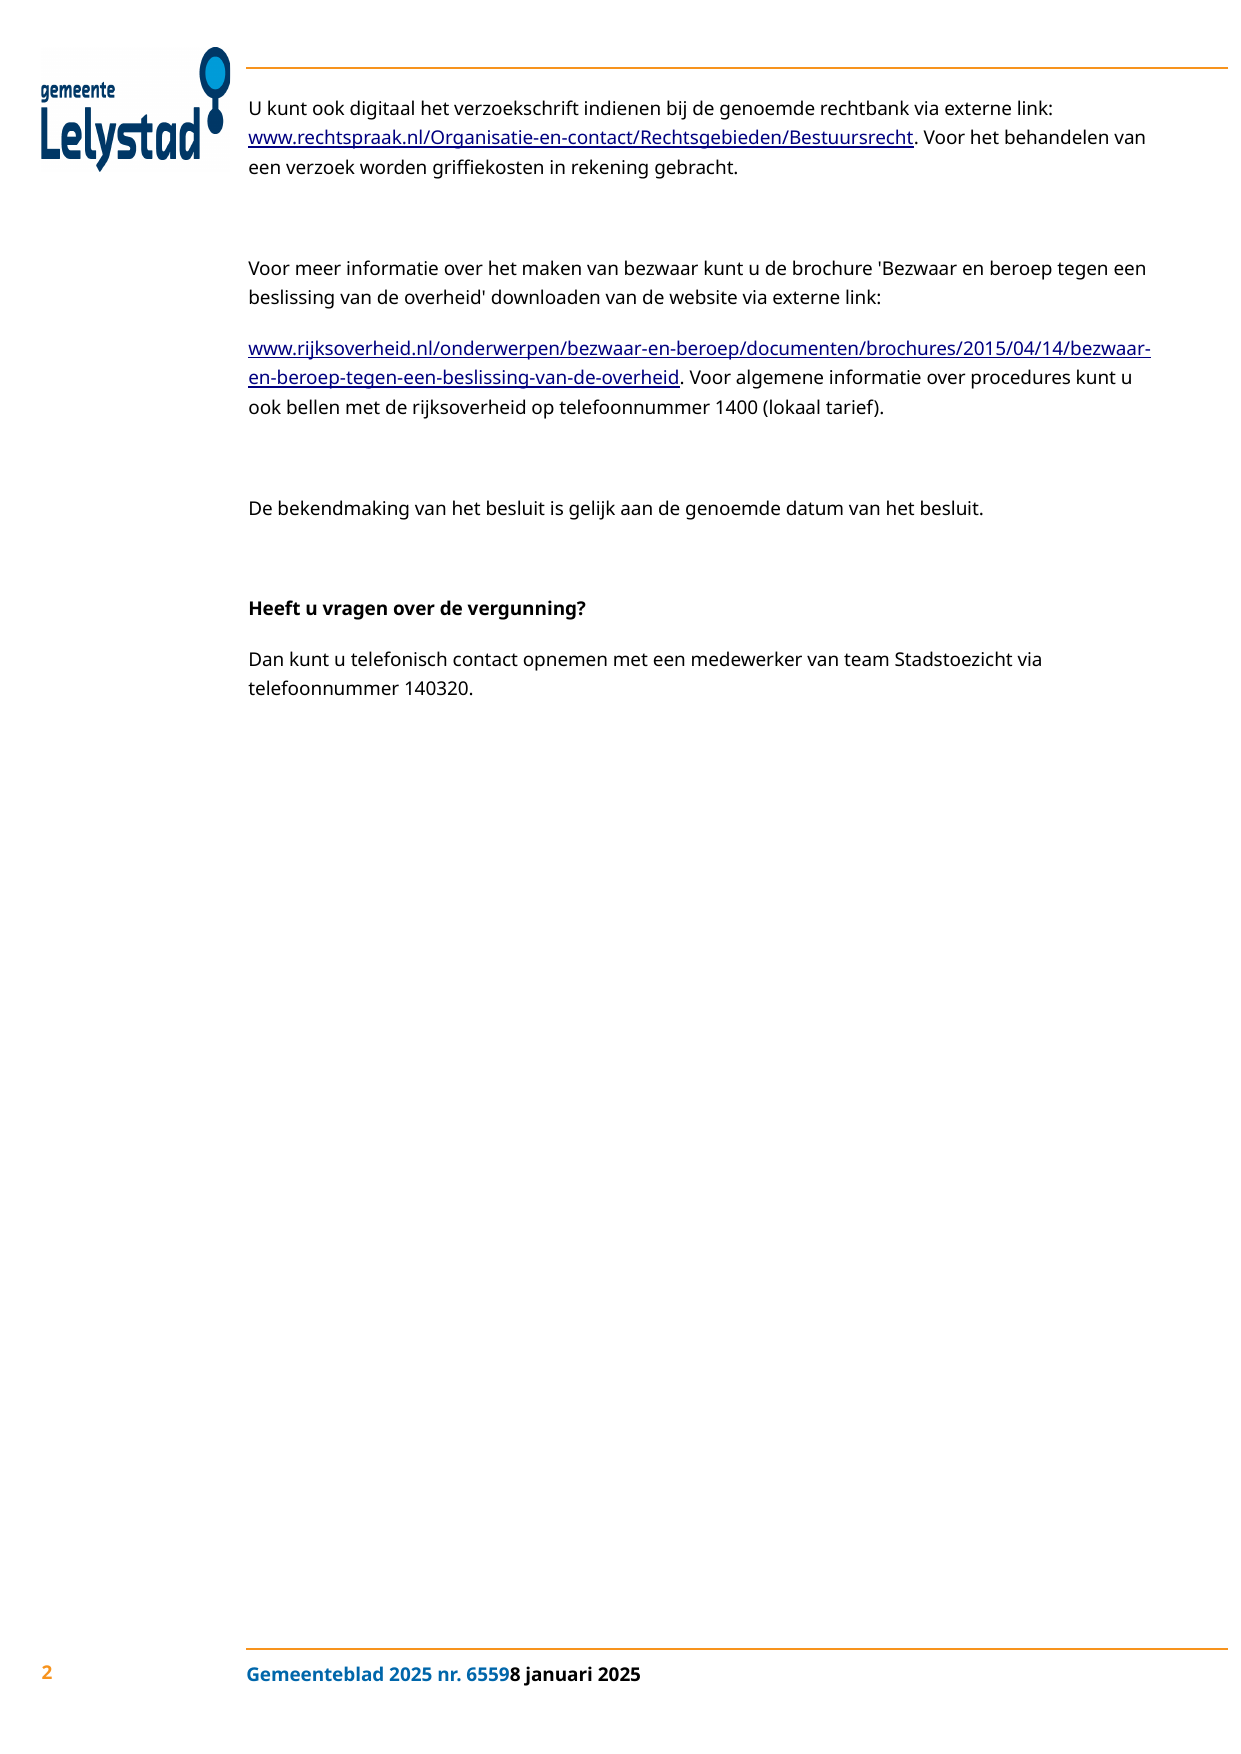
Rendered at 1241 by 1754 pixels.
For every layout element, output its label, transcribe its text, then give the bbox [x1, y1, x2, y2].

text U kunt ook digitaal het verzoekschrift indienen bij de genoemde rechtbank via externe link: www.rechtspraak.nl/Organisatie-en-contact/Rechtsgebieden/Bestuursrecht. Voor het behandelen van een verzoek worden griffiekosten in rekening gebracht. [248, 95, 1152, 180]
text De bekendmaking van het besluit is gelijk aan de genoemde datum van het besluit. [248, 495, 1152, 521]
text Dan kunt u telefonisch contact opnemen met een medewerker van team Stadstoezicht via telefoonnummer 140320. [248, 646, 1152, 701]
picture [41, 47, 231, 172]
text Voor meer informatie over het maken van bezwaar kunt u de brochure 'Bezwaar en beroep tegen een beslissing van de overheid' downloaden van de website via externe link: [248, 255, 1152, 310]
text www.rijksoverheid.nl/onderwerpen/bezwaar-en-beroep/documenten/brochures/2015/04/14/bezwaar-en-beroep-tegen-een-beslissing-van-de-overheid. Voor algemene informatie over procedures kunt u ook bellen met de rijksoverheid op telefoonnummer 1400 (lokaal tarief). [248, 335, 1152, 420]
text Heeft u vragen over de vergunning? [248, 596, 1152, 621]
